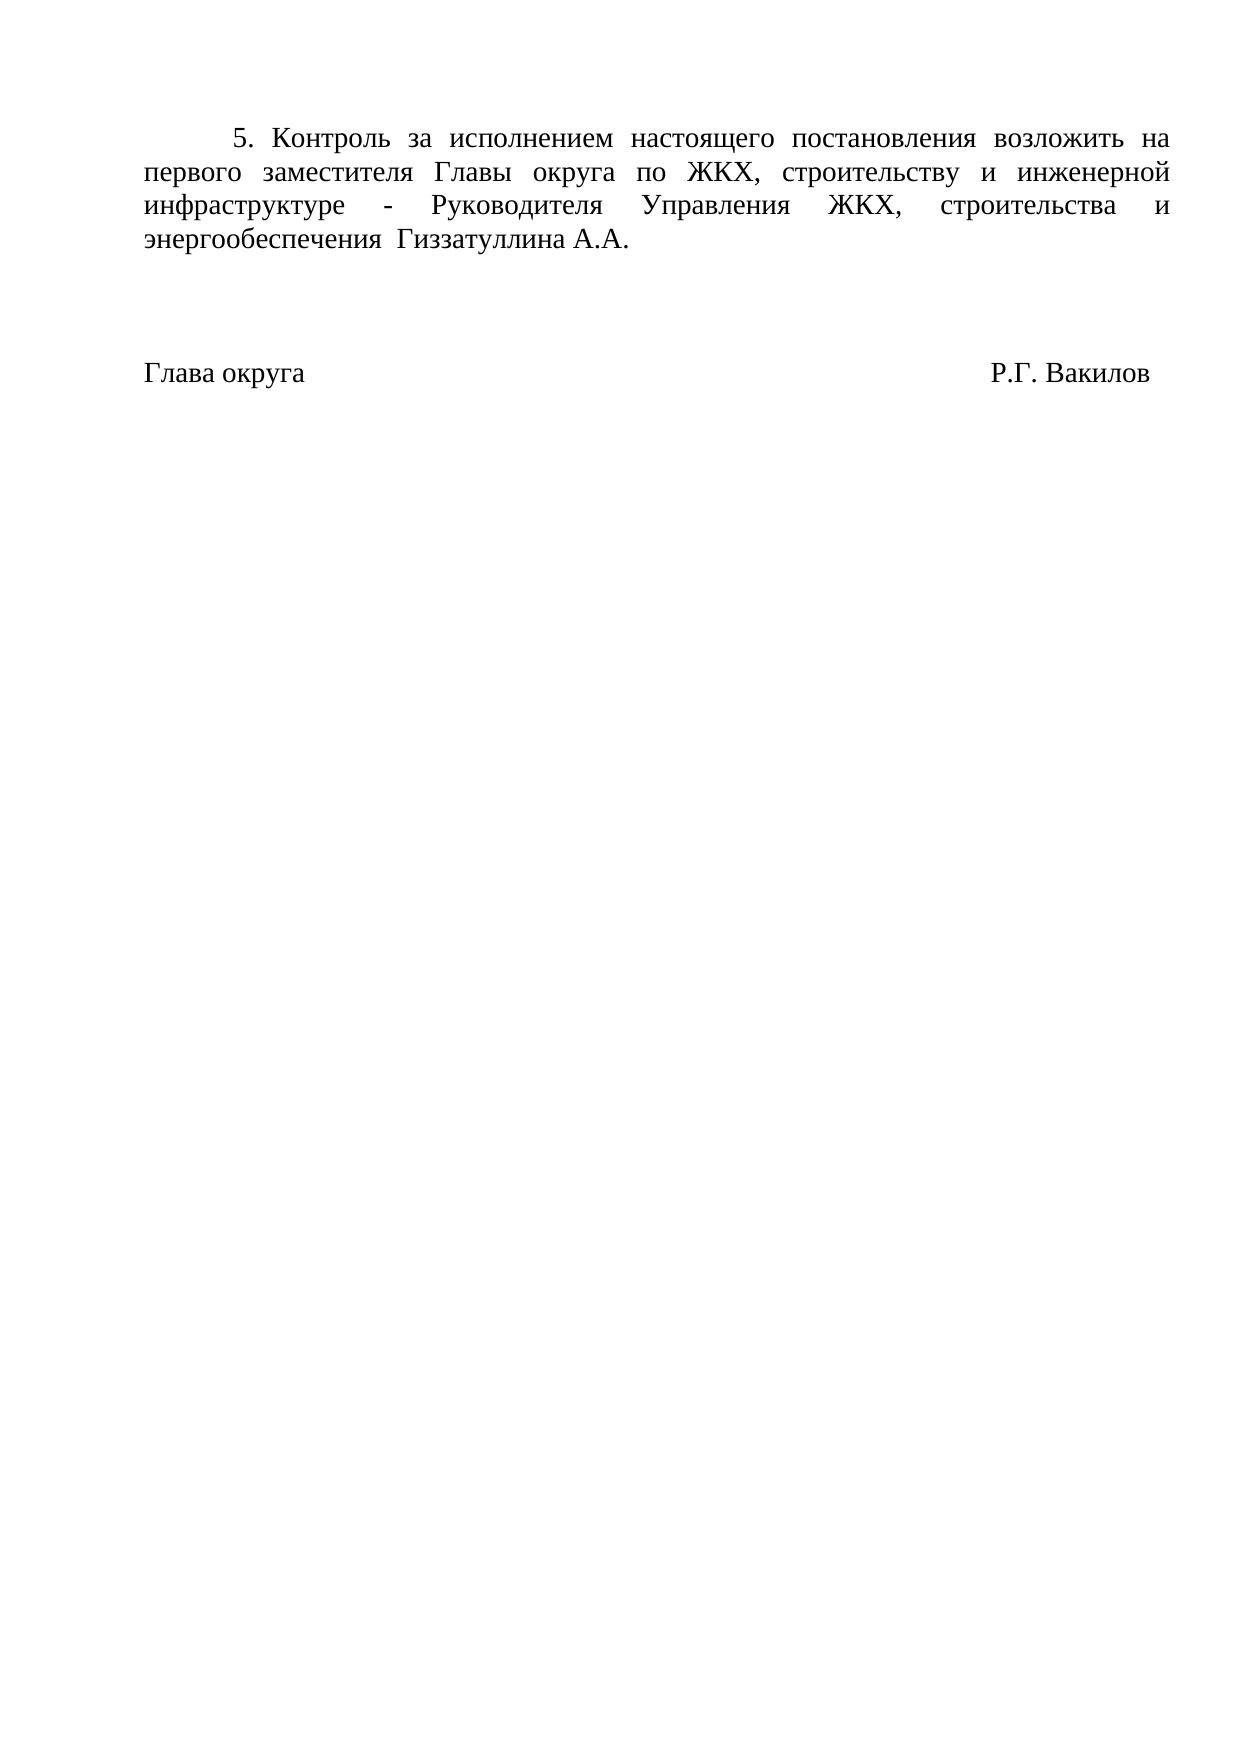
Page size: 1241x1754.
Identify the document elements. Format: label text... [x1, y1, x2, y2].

text 5. Контроль за исполнением настоящего постановления возложить на первого заместителя Главы округа по ЖКХ, строительству и инженерной инфраструктуре - Руководителя Управления ЖКХ, строительства и энергообеспечения Гиззатуллина А.А. [144, 120, 1171, 254]
text Глава округа Р.Г. Вакилов [144, 355, 1171, 389]
